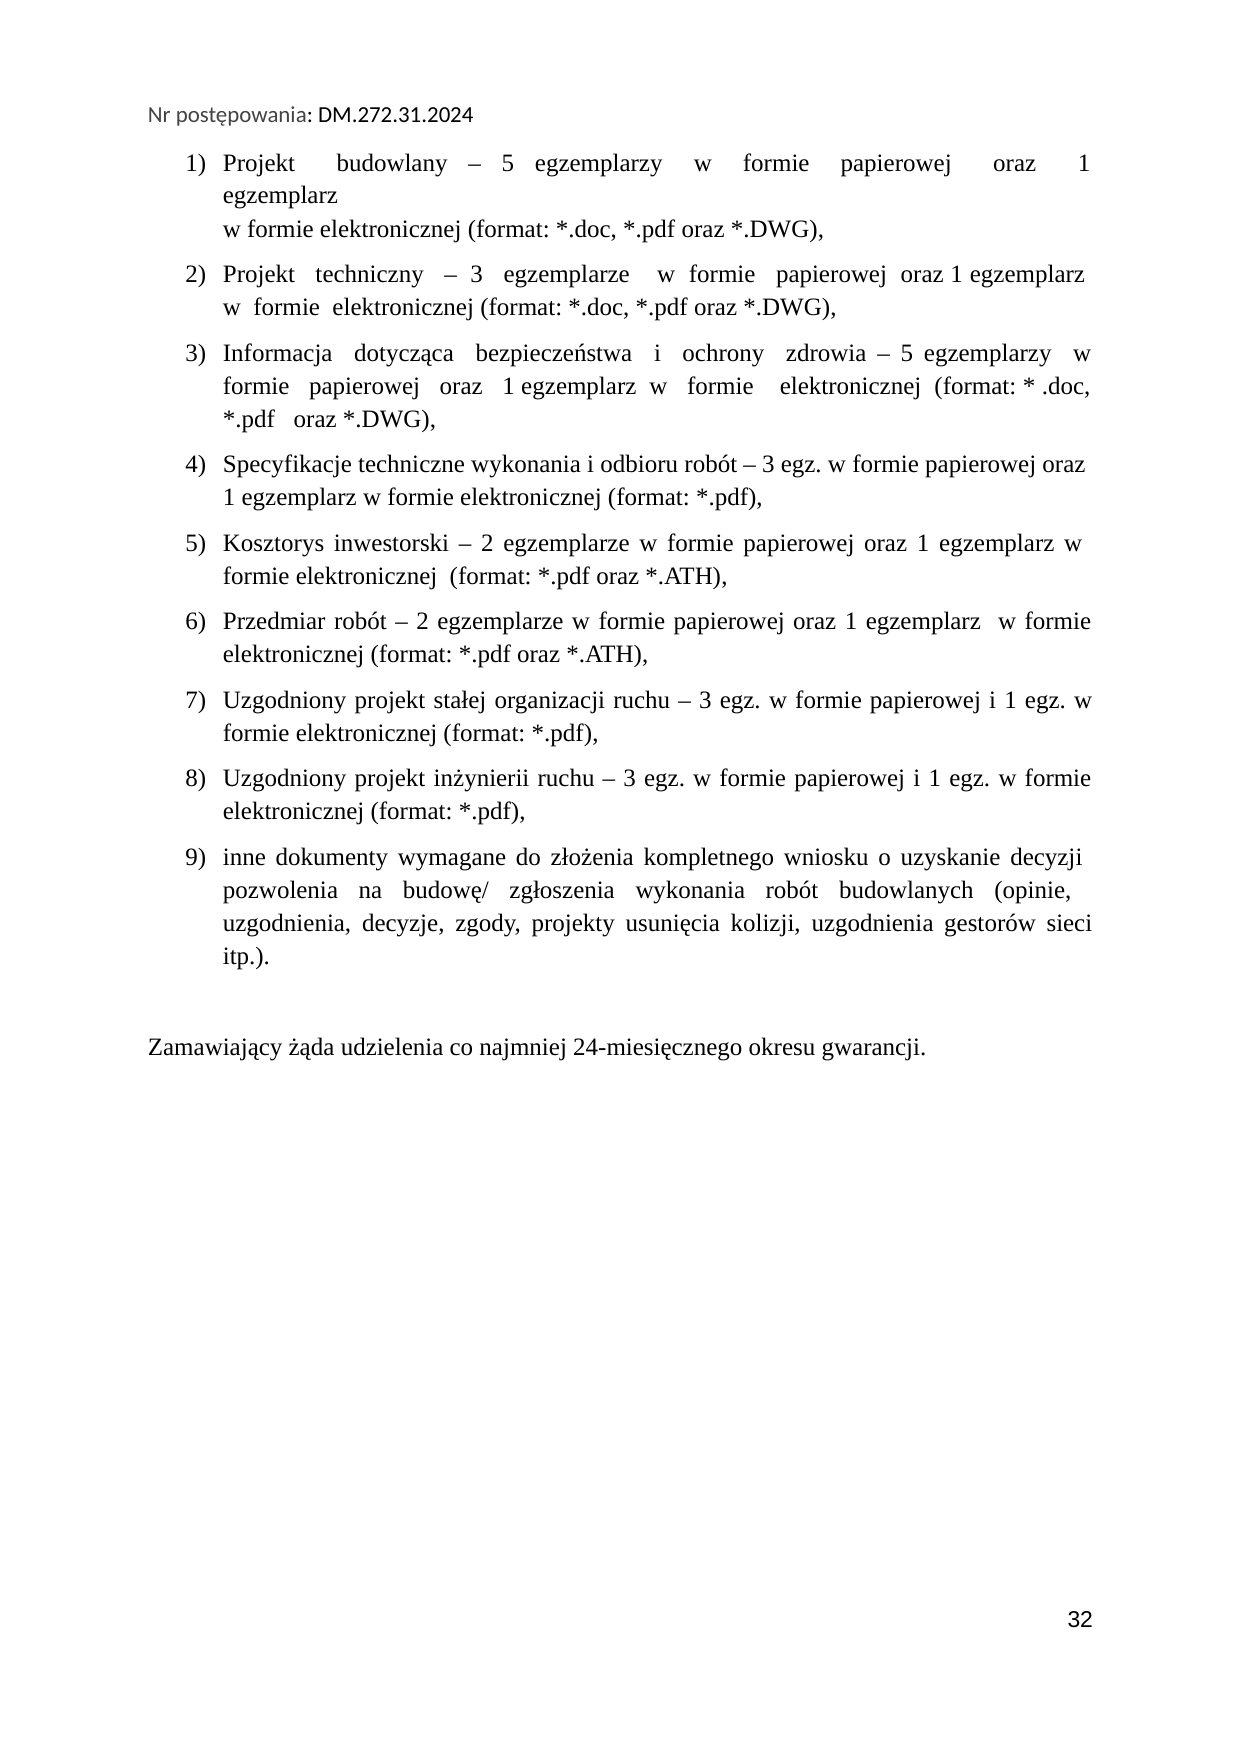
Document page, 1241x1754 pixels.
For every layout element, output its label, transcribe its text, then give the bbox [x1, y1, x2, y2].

list Informacja dotycząca bezpieczeństwa i ochrony zdrowia – 5 egzemplarzy w formie papierowej oraz 1 egzemplarz w formie elektronicznej (format: * .doc, *.pdf oraz *.DWG), [185, 338, 1093, 432]
list Projekt budowlany – 5 egzemplarzy w formie papierowej oraz 1 egzemplarz w formie elektronicznej (format: *.doc, *.pdf oraz *.DWG), [185, 148, 1093, 242]
list Projekt techniczny – 3 egzemplarze w formie papierowej oraz 1 egzemplarz w formie elektronicznej (format: *.doc, *.pdf oraz *.DWG), [185, 259, 1093, 321]
text Zamawiający żąda udzielenia co najmniej 24-miesięcznego okresu gwarancji. [148, 1032, 1093, 1061]
list Specyfikacje techniczne wykonania i odbioru robót – 3 egz. w formie papierowej oraz 1 egzemplarz w formie elektronicznej (format: *.pdf), [185, 449, 1093, 511]
list Uzgodniony projekt stałej organizacji ruchu – 3 egz. w formie papierowej i 1 egz. w formie elektronicznej (format: *.pdf), [185, 685, 1093, 747]
list inne dokumenty wymagane do złożenia kompletnego wniosku o uzyskanie decyzji pozwolenia na budowę/ zgłoszenia wykonania robót budowlanych (opinie, uzgodnienia, decyzje, zgody, projekty usunięcia kolizji, uzgodnienia gestorów sieci itp.). [185, 842, 1093, 970]
list Kosztorys inwestorski – 2 egzemplarze w formie papierowej oraz 1 egzemplarz w formie elektronicznej (format: *.pdf oraz *.ATH), [185, 528, 1093, 589]
list Uzgodniony projekt inżynierii ruchu – 3 egz. w formie papierowej i 1 egz. w formie elektronicznej (format: *.pdf), [185, 763, 1093, 825]
list Przedmiar robót – 2 egzemplarze w formie papierowej oraz 1 egzemplarz w formie elektronicznej (format: *.pdf oraz *.ATH), [185, 606, 1093, 668]
